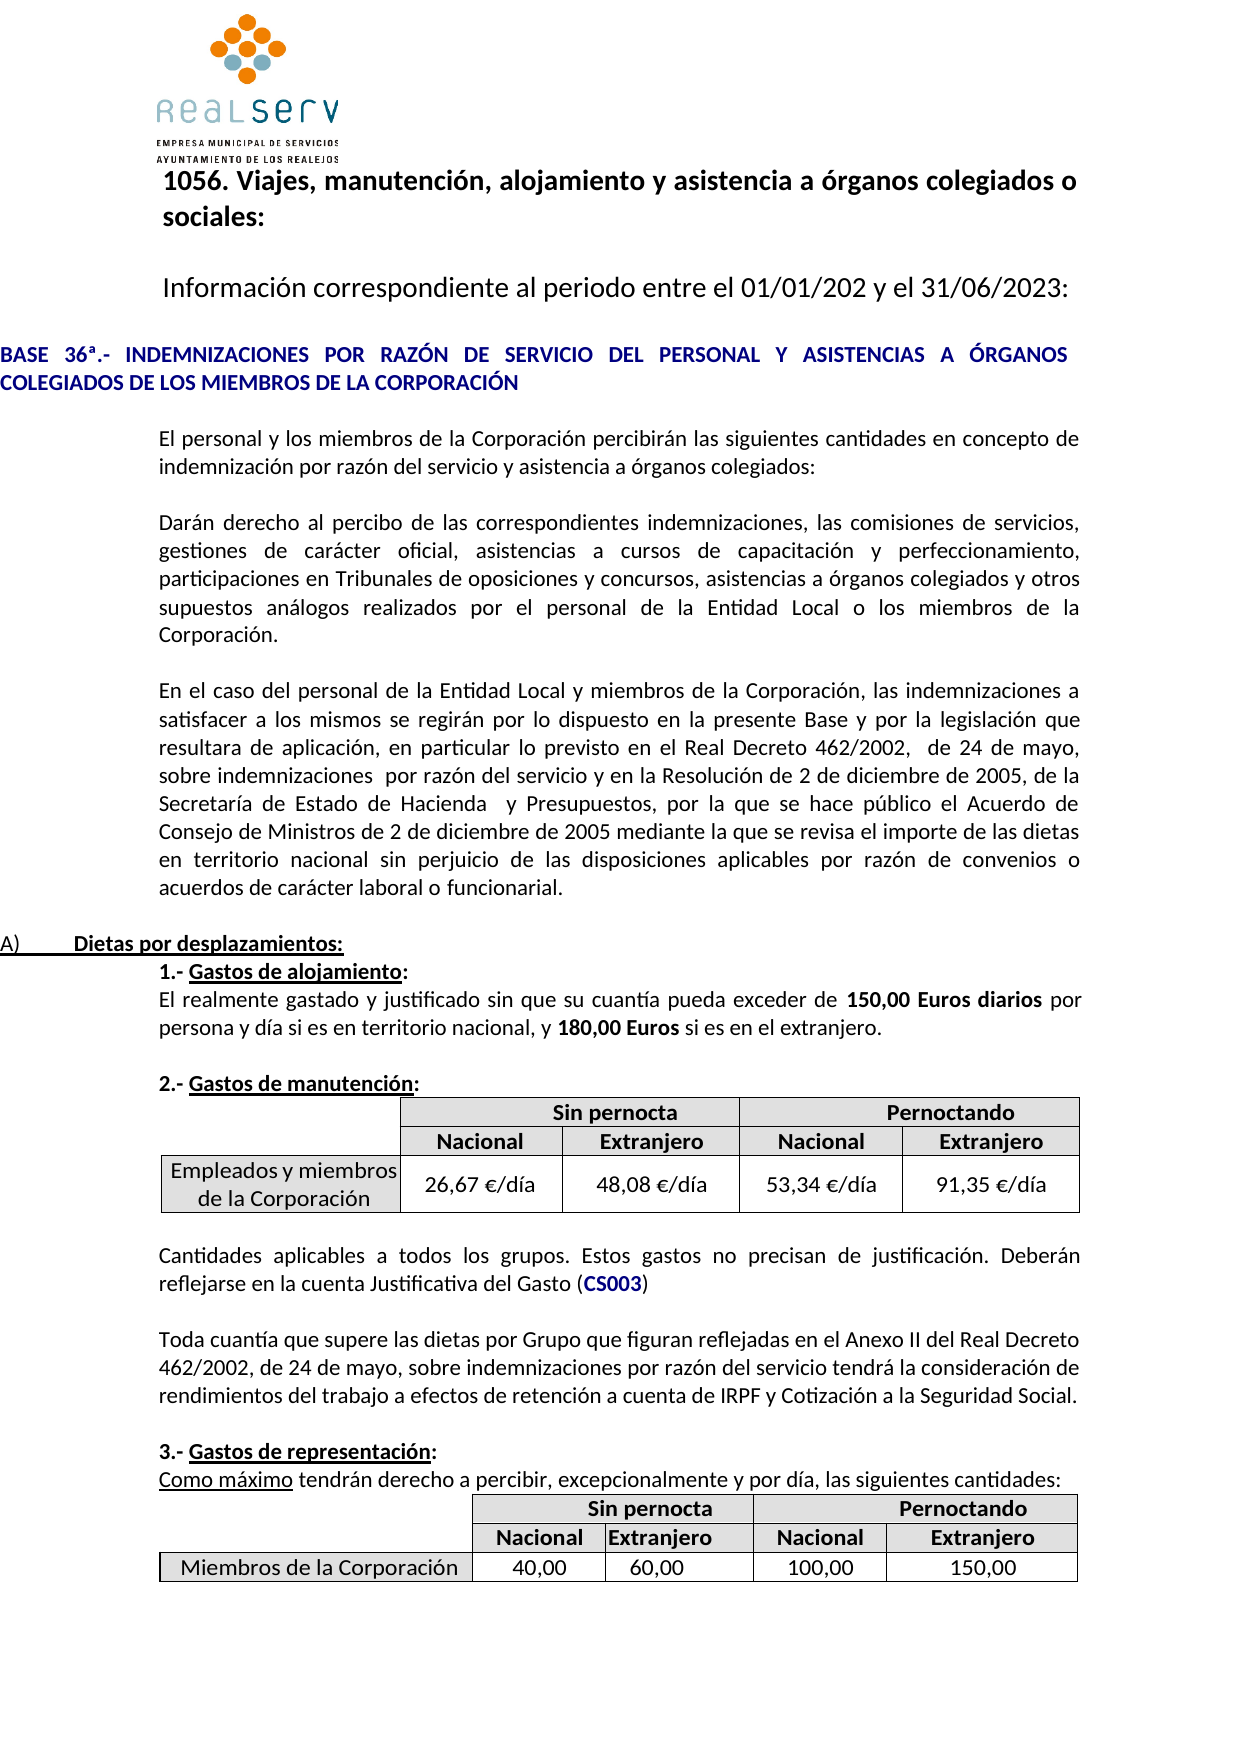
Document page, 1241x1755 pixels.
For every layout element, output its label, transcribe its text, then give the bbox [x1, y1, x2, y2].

table_cell 26,67 €/día [401, 1156, 562, 1212]
table_header [161, 1097, 400, 1155]
text Darán derecho al percibo de las correspondientes indemnizaciones, las comisiones de servicios, gestiones de carácter oficial, asistencias a cursos de capacitación y perfeccionamiento, participaciones en Tribunales de oposiciones y concursos, asistencias a órganos colegiados y otros supuestos análogos realizados por el personal de la Entidad Local o los miembros de la Corporación. [158, 508, 1082, 649]
text 1056. Viajes, manutención, alojamiento y asistencia a órganos colegiados o sociales: [162, 150, 1078, 233]
subtitle BASE 36ª.- INDEMNIZACIONES POR RAZÓN DE SERVICIO DEL PERSONAL Y ASISTENCIAS A ÓRGANOS COLEGIADOS DE LOS MIEMBROS DE LA CORPORACIÓN [0, 340, 1070, 396]
table_cell Miembros de la Corporación [161, 1553, 472, 1581]
table_cell Nacional [473, 1524, 605, 1552]
table_cell 60,00 [606, 1553, 753, 1581]
table_cell 91,35 €/día [903, 1156, 1079, 1212]
table_cell 53,34 €/día [740, 1156, 902, 1212]
table_cell 40,00 [473, 1553, 605, 1581]
table_cell Nacional [740, 1127, 902, 1155]
subtitle 2.- Gastos de manutención: [158, 1069, 1241, 1097]
subtitle 3.- Gastos de representación: [158, 1437, 1241, 1465]
table_cell 100,00 [754, 1553, 886, 1581]
table_cell Extranjero [903, 1127, 1079, 1155]
text Toda cuantía que supere las dietas por Grupo que figuran reflejadas en el Anexo II del Real Decreto 462/2002, de 24 de mayo, sobre indemnizaciones por razón del servicio tendrá la consideración de rendimientos del trabajo a efectos de retención a cuenta de IRPF y Cotización a la Seguridad Social. [158, 1325, 1082, 1409]
list Dietas por desplazamientos: [0, 929, 1241, 957]
table_cell 48,08 €/día [563, 1156, 739, 1212]
text Como máximo tendrán derecho a percibir, excepcionalmente y por día, las siguientes cantidades: [158, 1465, 1241, 1493]
text 1.- Gastos de alojamiento: [158, 957, 1241, 985]
table_header Pernoctando [754, 1495, 1077, 1522]
text El realmente gastado y justificado sin que su cuantía pueda exceder de 150,00 Euros diarios por persona y día si es en territorio nacional, y 180,00 Euros si es en el extranjero. [158, 985, 1082, 1041]
table_cell Nacional [754, 1524, 886, 1552]
table_header Sin pernocta [401, 1098, 739, 1126]
text Cantidades aplicables a todos los grupos. Estos gastos no precisan de justificación. Deberán reflejarse en la cuenta Justificativa del Gasto (CS003) [158, 1241, 1082, 1297]
table_cell Nacional [401, 1127, 562, 1155]
text El personal y los miembros de la Corporación percibirán las siguientes cantidades en concepto de indemnización por razón del servicio y asistencia a órganos colegiados: [158, 424, 1082, 481]
table_cell 150,00 [887, 1553, 1077, 1581]
table_header Sin pernocta [473, 1495, 753, 1522]
table_cell Extranjero [606, 1524, 753, 1552]
table_header [160, 1494, 472, 1552]
table_cell Extranjero [887, 1524, 1077, 1552]
table_cell Extranjero [563, 1127, 739, 1155]
text Información correspondiente al periodo entre el 01/01/202 y el 31/06/2023: [162, 269, 1241, 305]
table_cell Empleados y miembros de la Corporación [162, 1156, 400, 1212]
text En el caso del personal de la Entidad Local y miembros de la Corporación, las indemnizaciones a satisfacer a los mismos se regirán por lo dispuesto en la presente Base y por la legislación que resultara de aplicación, en particular lo previsto en el Real Decreto 462/2002, de 24 de mayo, sobre indemnizaciones por razón del servicio y en la Resolución de 2 de diciembre de 2005, de la Secretaría de Estado de Hacienda y Presupuestos, por la que se hace público el Acuerdo de Consejo de Ministros de 2 de diciembre de 2005 mediante la que se revisa el importe de las dietas en territorio nacional sin perjuicio de las disposiciones aplicables por razón de convenios o acuerdos de carácter laboral o funcionarial. [158, 677, 1082, 901]
table_header Pernoctando [740, 1098, 1079, 1126]
